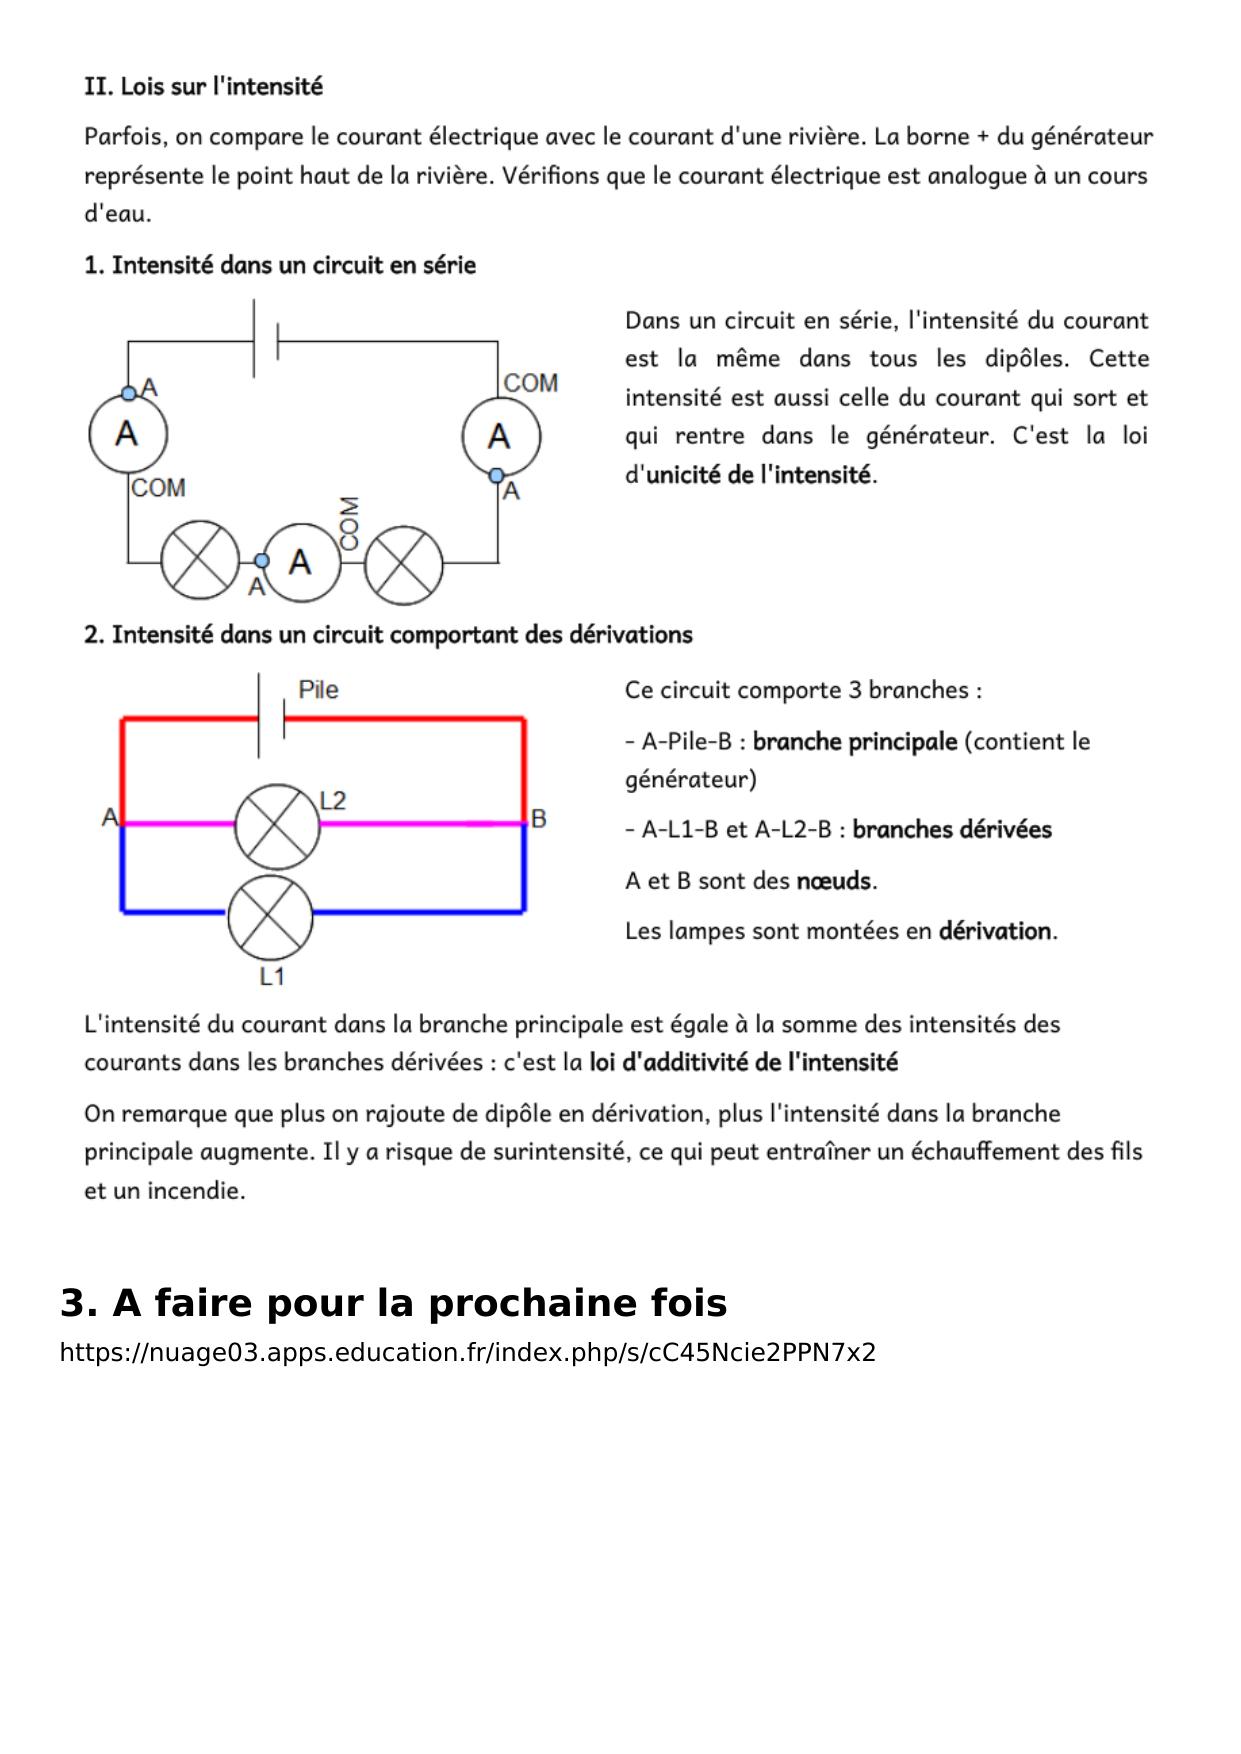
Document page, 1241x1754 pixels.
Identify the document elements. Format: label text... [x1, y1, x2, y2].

subtitle 3. A faire pour la prochaine fois [59, 1282, 1181, 1326]
text https://nuage03.apps.education.fr/index.php/s/cC45Ncie2PPN7x2 [59, 1338, 1181, 1367]
picture [59, 59, 1182, 1245]
